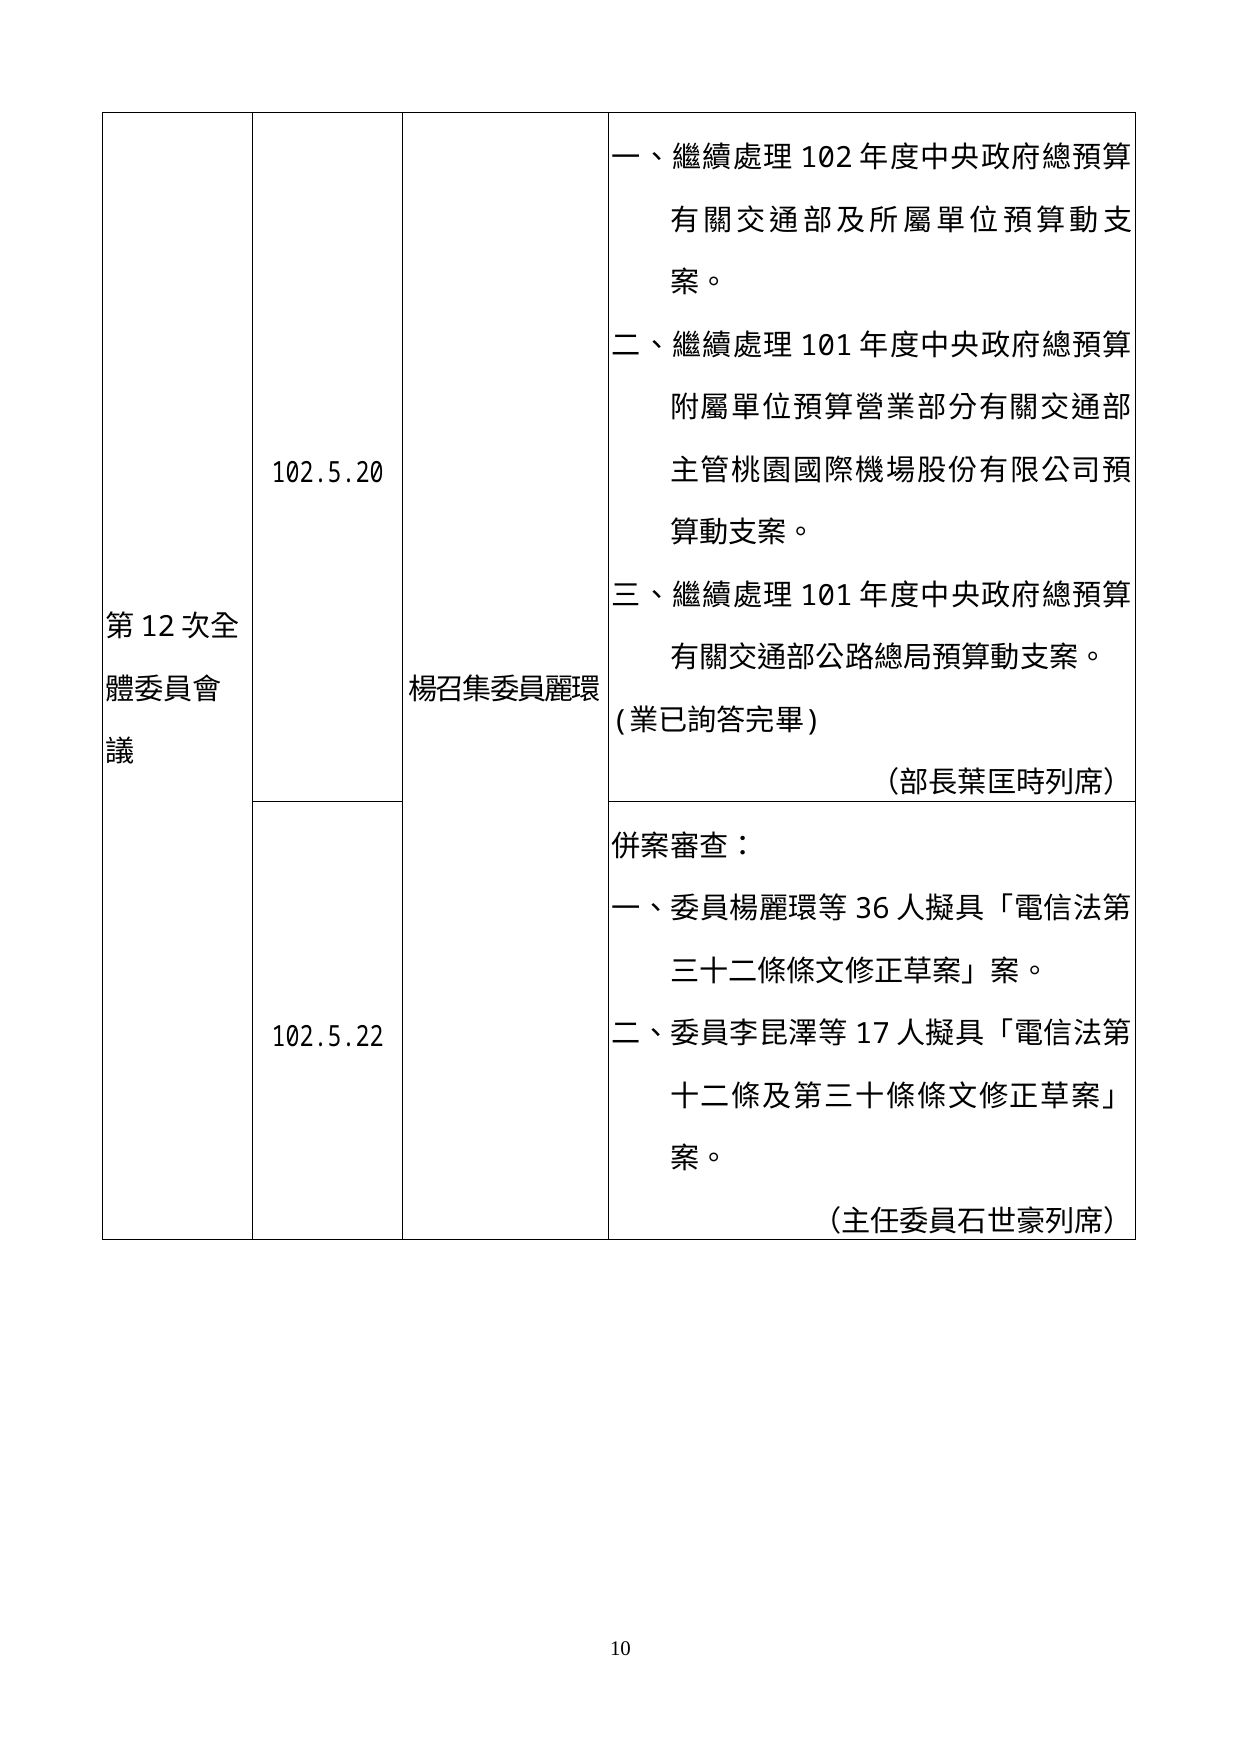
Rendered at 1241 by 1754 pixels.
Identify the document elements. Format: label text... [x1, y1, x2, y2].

table_cell 一、繼續處理102年度中央政府總預算有關交通部及所屬單位預算動支案。 二、繼續處理101年度中央政府總預算附屬單位預算營業部分有關交通部主管桃園國際機場股份有限公司預算動支案。 三、繼續處理101年度中央政府總預算有關交通部公路總局預算動支案。 (業已詢答完畢) （部長葉匡時列席） [609, 113, 1135, 801]
table_cell 102.5.22 [253, 802, 402, 1239]
table_cell 併案審查： 一、委員楊麗環等36人擬具「電信法第三十二條條文修正草案」案。 二、委員李昆澤等17人擬具「電信法第十二條及第三十條條文修正草案」案。 （主任委員石世豪列席） [609, 802, 1135, 1239]
table_cell 102.5.20 [253, 113, 402, 801]
table_cell 楊召集委員麗環 [403, 113, 608, 1239]
table_cell 第12次全體委員會議 [103, 113, 252, 1239]
